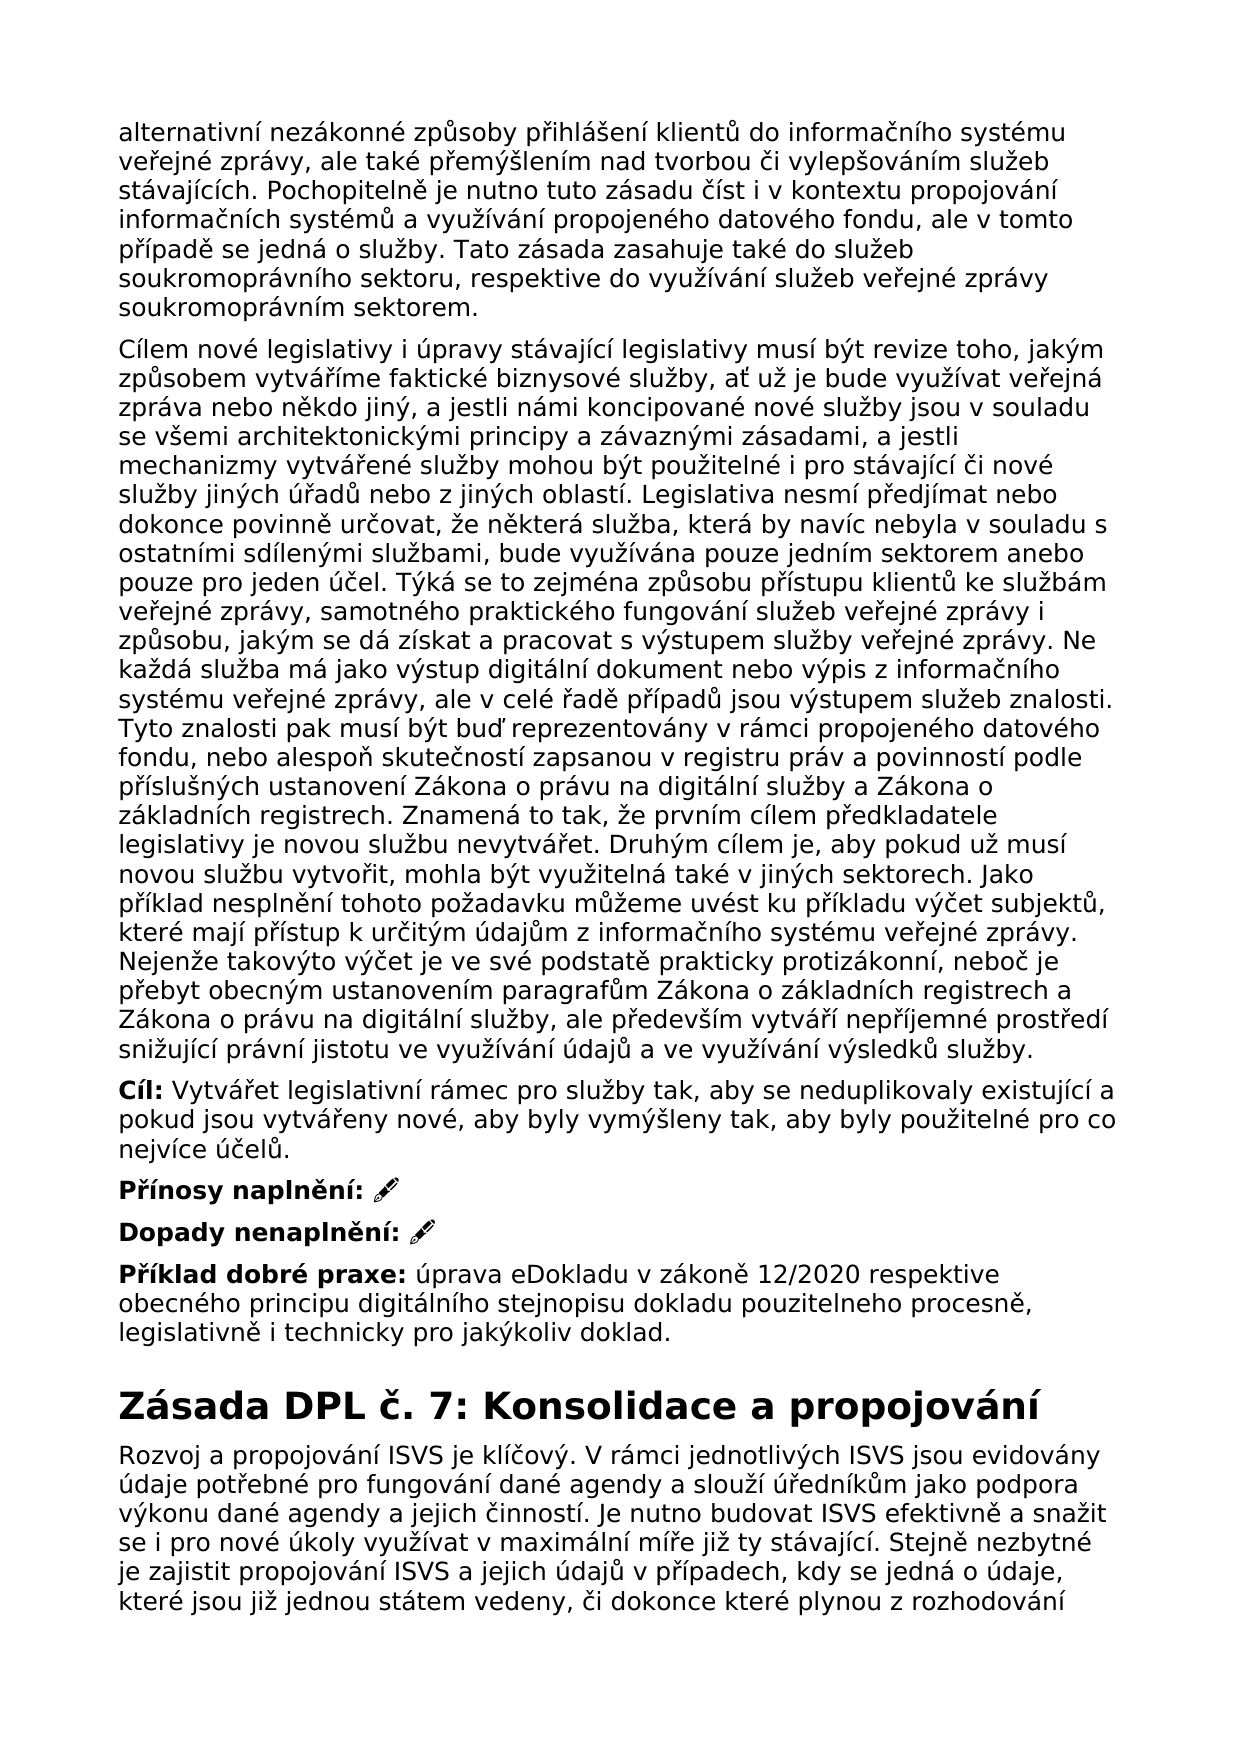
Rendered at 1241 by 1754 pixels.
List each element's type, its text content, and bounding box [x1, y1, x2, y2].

subtitle Zásada DPL č. 7: Konsolidace a propojování [118, 1385, 1122, 1428]
text Cíl: Vytvářet legislativní rámec pro služby tak, aby se neduplikovaly existující a pokud jsou vytvářeny nové, aby byly vymýšleny tak, aby byly použitelné pro co nejvíce účelů. [118, 1076, 1122, 1164]
text Dopady nenaplnění: 🖋 [118, 1218, 1122, 1247]
text Cílem nové legislativy i úpravy stávající legislativy musí být revize toho, jakým způsobem vytváříme faktické biznysové služby, ať už je bude využívat veřejná zpráva nebo někdo jiný, a jestli námi koncipované nové služby jsou v souladu se všemi architektonickými principy a závaznými zásadami, a jestli mechanizmy vytvářené služby mohou být použitelné i pro stávající či nové služby jiných úřadů nebo z jiných oblastí. Legislativa nesmí předjímat nebo dokonce povinně určovat, že některá služba, která by navíc nebyla v souladu s ostatními sdílenými službami, bude využívána pouze jedním sektorem anebo pouze pro jeden účel. Týká se to zejména způsobu přístupu klientů ke službám veřejné zprávy, samotného praktického fungování služeb veřejné zprávy i způsobu, jakým se dá získat a pracovat s výstupem služby veřejné zprávy. Ne každá služba má jako výstup digitální dokument nebo výpis z informačního systému veřejné zprávy, ale v celé řadě případů jsou výstupem služeb znalosti. Tyto znalosti pak musí být buď reprezentovány v rámci propojeného datového fondu, nebo alespoň skutečností zapsanou v registru práv a povinností podle příslušných ustanovení Zákona o právu na digitální služby a Zákona o základních registrech. Znamená to tak, že prvním cílem předkladatele legislativy je novou službu nevytvářet. Druhým cílem je, aby pokud už musí novou službu vytvořit, mohla být využitelná také v jiných sektorech. Jako příklad nesplnění tohoto požadavku můžeme uvést ku příkladu výčet subjektů, které mají přístup k určitým údajům z informačního systému veřejné zprávy. Nejenže takovýto výčet je ve své podstatě prakticky protizákonní, neboč je přebyt obecným ustanovením paragrafům Zákona o základních registrech a Zákona o právu na digitální služby, ale především vytváří nepříjemné prostředí snižující právní jistotu ve využívání údajů a ve využívání výsledků služby. [118, 335, 1122, 1064]
text Příklad dobré praxe: úprava eDokladu v zákoně 12/2020 respektive obecného principu digitálního stejnopisu dokladu pouzitelneho procesně, legislativně i technicky pro jakýkoliv doklad. [118, 1260, 1122, 1347]
text Rozvoj a propojování ISVS je klíčový. V rámci jednotlivých ISVS jsou evidovány údaje potřebné pro fungování dané agendy a slouží úředníkům jako podpora výkonu dané agendy a jejich činností. Je nutno budovat ISVS efektivně a snažit se i pro nové úkoly využívat v maximální míře již ty stávající. Stejně nezbytné je zajistit propojování ISVS a jejich údajů v případech, kdy se jedná o údaje, které jsou již jednou státem vedeny, či dokonce které plynou z rozhodování [118, 1441, 1122, 1616]
text Přínosy naplnění: 🖋 [118, 1176, 1122, 1206]
text alternativní nezákonné způsoby přihlášení klientů do informačního systému veřejné zprávy, ale také přemýšlením nad tvorbou či vylepšováním služeb stávajících. Pochopitelně je nutno tuto zásadu číst i v kontextu propojování informačních systémů a využívání propojeného datového fondu, ale v tomto případě se jedná o služby. Tato zásada zasahuje také do služeb soukromoprávního sektoru, respektive do využívání služeb veřejné zprávy soukromoprávním sektorem. [118, 118, 1122, 322]
